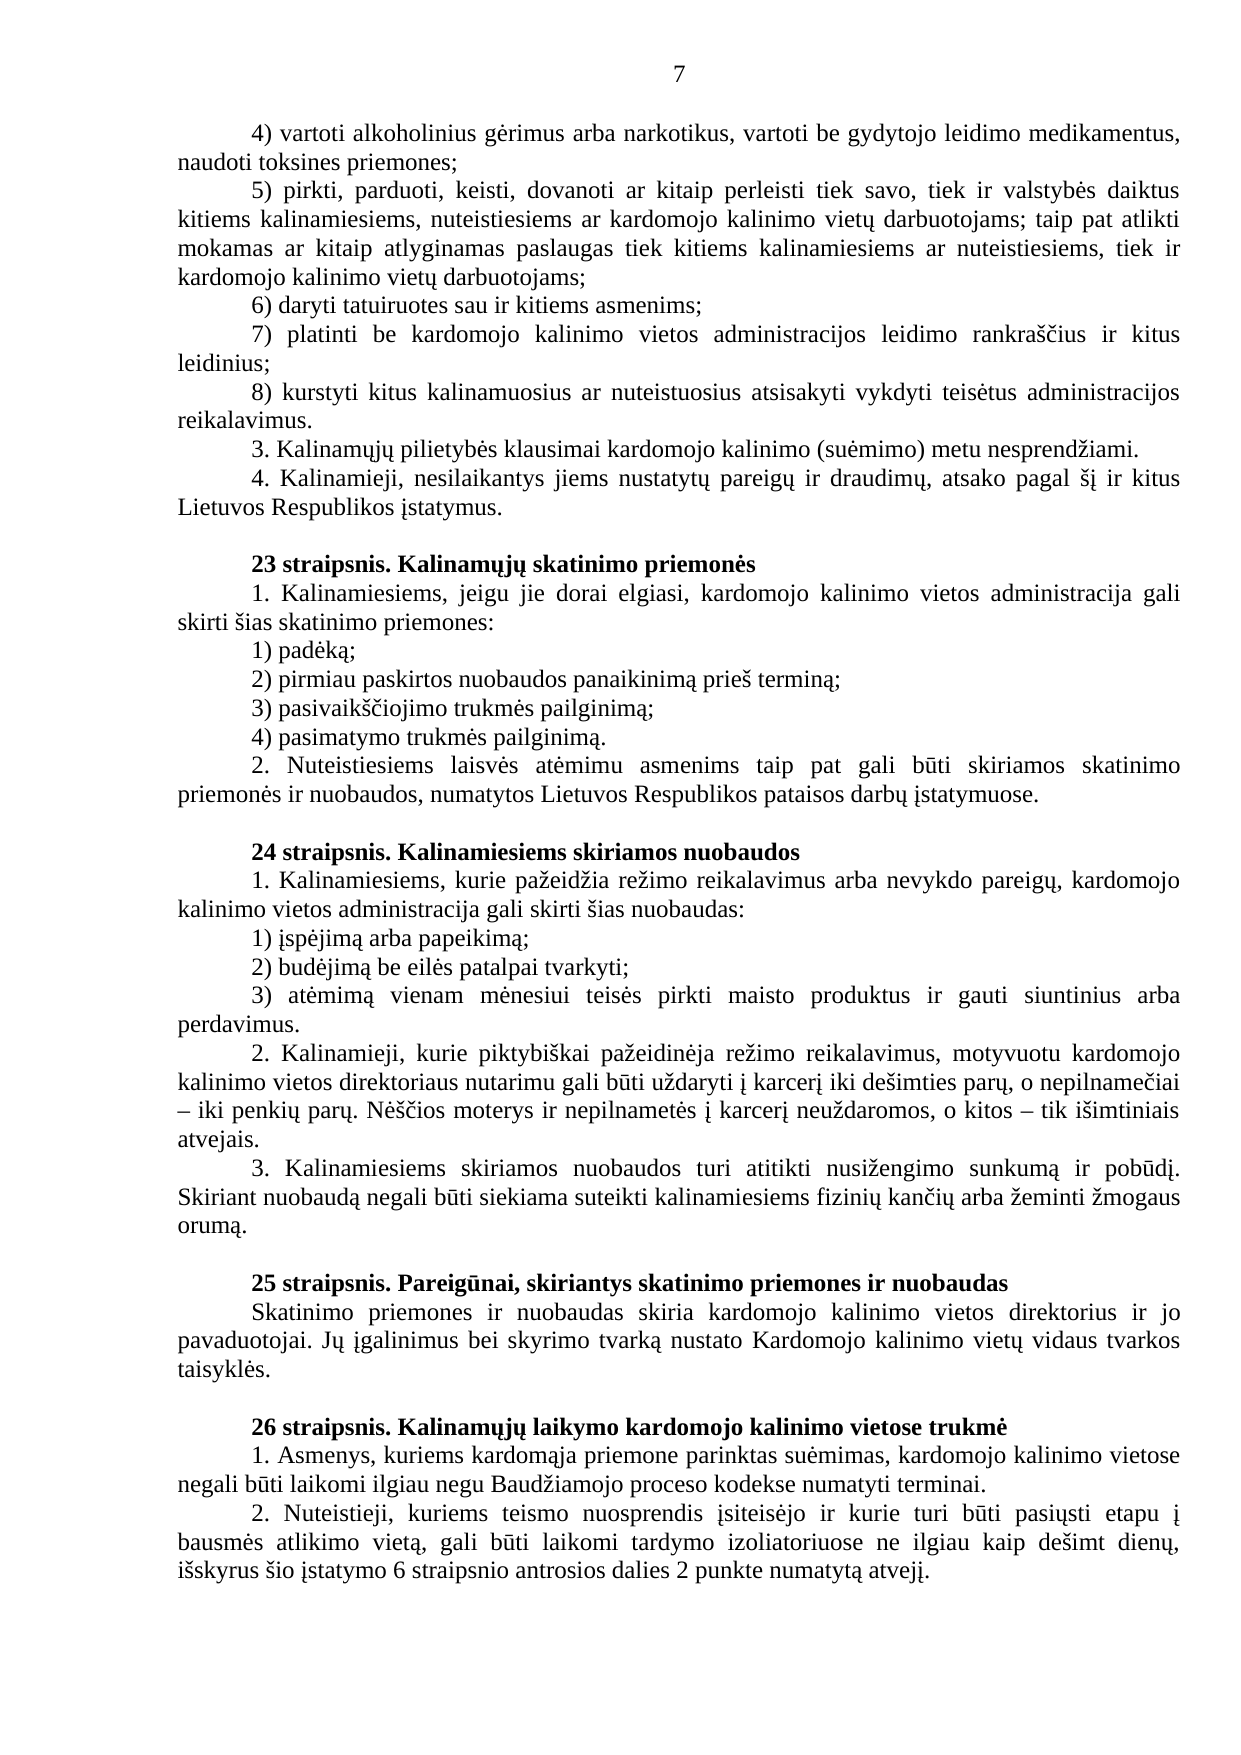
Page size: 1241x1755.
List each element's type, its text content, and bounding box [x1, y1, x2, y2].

text 1) įspėjimą arba papeikimą; [177, 923, 1181, 952]
text 2) pirmiau paskirtos nuobaudos panaikinimą prieš terminą; [177, 664, 1181, 693]
text 2. Nuteistiesiems laisvės atėmimu asmenims taip pat gali būti skiriamos skatinimo priemonės ir nuobaudos, numatytos Lietuvos Respublikos pataisos darbų įstatymuose. [177, 751, 1181, 808]
text 3) atėmimą vienam mėnesiui teisės pirkti maisto produktus ir gauti siuntinius arba perdavimus. [177, 981, 1181, 1038]
text 8) kurstyti kitus kalinamuosius ar nuteistuosius atsisakyti vykdyti teisėtus administracijos reikalavimus. [177, 377, 1181, 434]
text 7) platinti be kardomojo kalinimo vietos administracijos leidimo rankraščius ir kitus leidinius; [177, 319, 1181, 377]
text 3) pasivaikščiojimo trukmės pailginimą; [177, 693, 1181, 722]
text 6) daryti tatuiruotes sau ir kitiems asmenims; [177, 291, 1181, 319]
text 24 straipsnis. Kalinamiesiems skiriamos nuobaudos [177, 837, 1181, 866]
text 2. Nuteistieji, kuriems teismo nuosprendis įsiteisėjo ir kurie turi būti pasiųsti etapu į bausmės atlikimo vietą, gali būti laikomi tardymo izoliatoriuose ne ilgiau kaip dešimt dienų, išskyrus šio įstatymo 6 straipsnio antrosios dalies 2 punkte numatytą atvejį. [177, 1498, 1181, 1584]
text 3. Kalinamųjų pilietybės klausimai kardomojo kalinimo (suėmimo) metu nesprendžiami. [177, 434, 1181, 463]
text 3. Kalinamiesiems skiriamos nuobaudos turi atitikti nusižengimo sunkumą ir pobūdį. Skiriant nuobaudą negali būti siekiama suteikti kalinamiesiems fizinių kančių arba žeminti žmogaus orumą. [177, 1153, 1181, 1239]
text 2) budėjimą be eilės patalpai tvarkyti; [177, 952, 1181, 981]
text 23 straipsnis. Kalinamųjų skatinimo priemonės [177, 549, 1181, 578]
text 4. Kalinamieji, nesilaikantys jiems nustatytų pareigų ir draudimų, atsako pagal šį ir kitus Lietuvos Respublikos įstatymus. [177, 463, 1181, 521]
text 25 straipsnis. Pareigūnai, skiriantys skatinimo priemones ir nuobaudas [177, 1268, 1181, 1297]
text 4) pasimatymo trukmės pailginimą. [177, 722, 1181, 751]
text 5) pirkti, parduoti, keisti, dovanoti ar kitaip perleisti tiek savo, tiek ir valstybės daiktus kitiems kalinamiesiems, nuteistiesiems ar kardomojo kalinimo vietų darbuotojams; taip pat atlikti mokamas ar kitaip atlyginamas paslaugas tiek kitiems kalinamiesiems ar nuteistiesiems, tiek ir kardomojo kalinimo vietų darbuotojams; [177, 176, 1181, 291]
text 2. Kalinamieji, kurie piktybiškai pažeidinėja režimo reikalavimus, motyvuotu kardomojo kalinimo vietos direktoriaus nutarimu gali būti uždaryti į karcerį iki dešimties parų, o nepilnamečiai – iki penkių parų. Nėščios moterys ir nepilnametės į karcerį neuždaromos, o kitos – tik išimtiniais atvejais. [177, 1038, 1181, 1153]
text 1) padėką; [177, 636, 1181, 664]
text 1. Kalinamiesiems, kurie pažeidžia režimo reikalavimus arba nevykdo pareigų, kardomojo kalinimo vietos administracija gali skirti šias nuobaudas: [177, 866, 1181, 923]
text 1. Asmenys, kuriems kardomąja priemone parinktas suėmimas, kardomojo kalinimo vietose negali būti laikomi ilgiau negu Baudžiamojo proceso kodekse numatyti terminai. [177, 1441, 1181, 1498]
text Skatinimo priemones ir nuobaudas skiria kardomojo kalinimo vietos direktorius ir jo pavaduotojai. Jų įgalinimus bei skyrimo tvarką nustato Kardomojo kalinimo vietų vidaus tvarkos taisyklės. [177, 1297, 1181, 1383]
text 1. Kalinamiesiems, jeigu jie dorai elgiasi, kardomojo kalinimo vietos administracija gali skirti šias skatinimo priemones: [177, 578, 1181, 636]
text 26 straipsnis. Kalinamųjų laikymo kardomojo kalinimo vietose trukmė [177, 1412, 1181, 1441]
text 4) vartoti alkoholinius gėrimus arba narkotikus, vartoti be gydytojo leidimo medikamentus, naudoti toksines priemones; [177, 118, 1181, 176]
